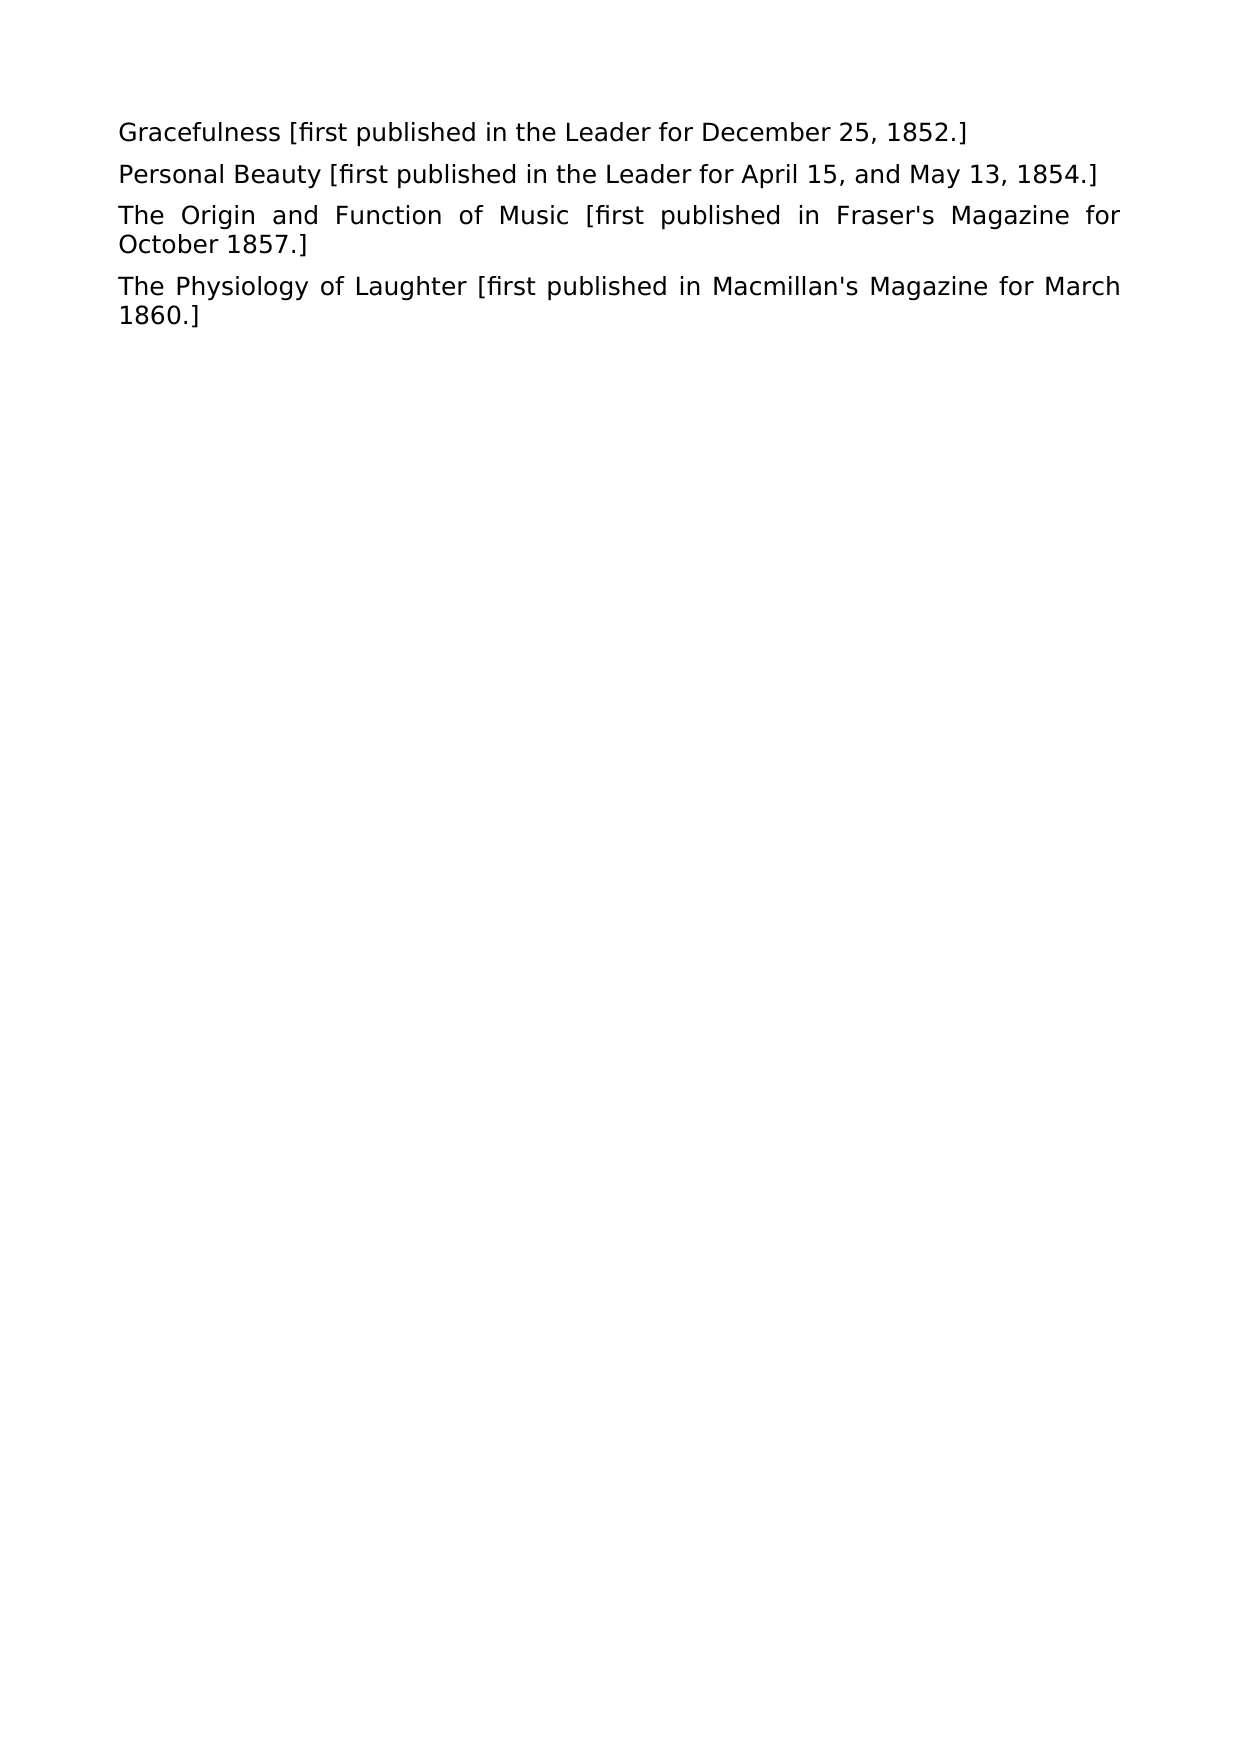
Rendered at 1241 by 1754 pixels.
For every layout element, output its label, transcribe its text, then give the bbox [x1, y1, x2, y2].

text The Origin and Function of Music [first published in Fraser's Magazine for October 1857.] [118, 201, 1122, 260]
text Gracefulness [first published in the Leader for December 25, 1852.] [118, 118, 1122, 147]
text The Physiology of Laughter [first published in Macmillan's Magazine for March 1860.] [118, 272, 1122, 331]
text Personal Beauty [first published in the Leader for April 15, and May 13, 1854.] [118, 160, 1122, 189]
